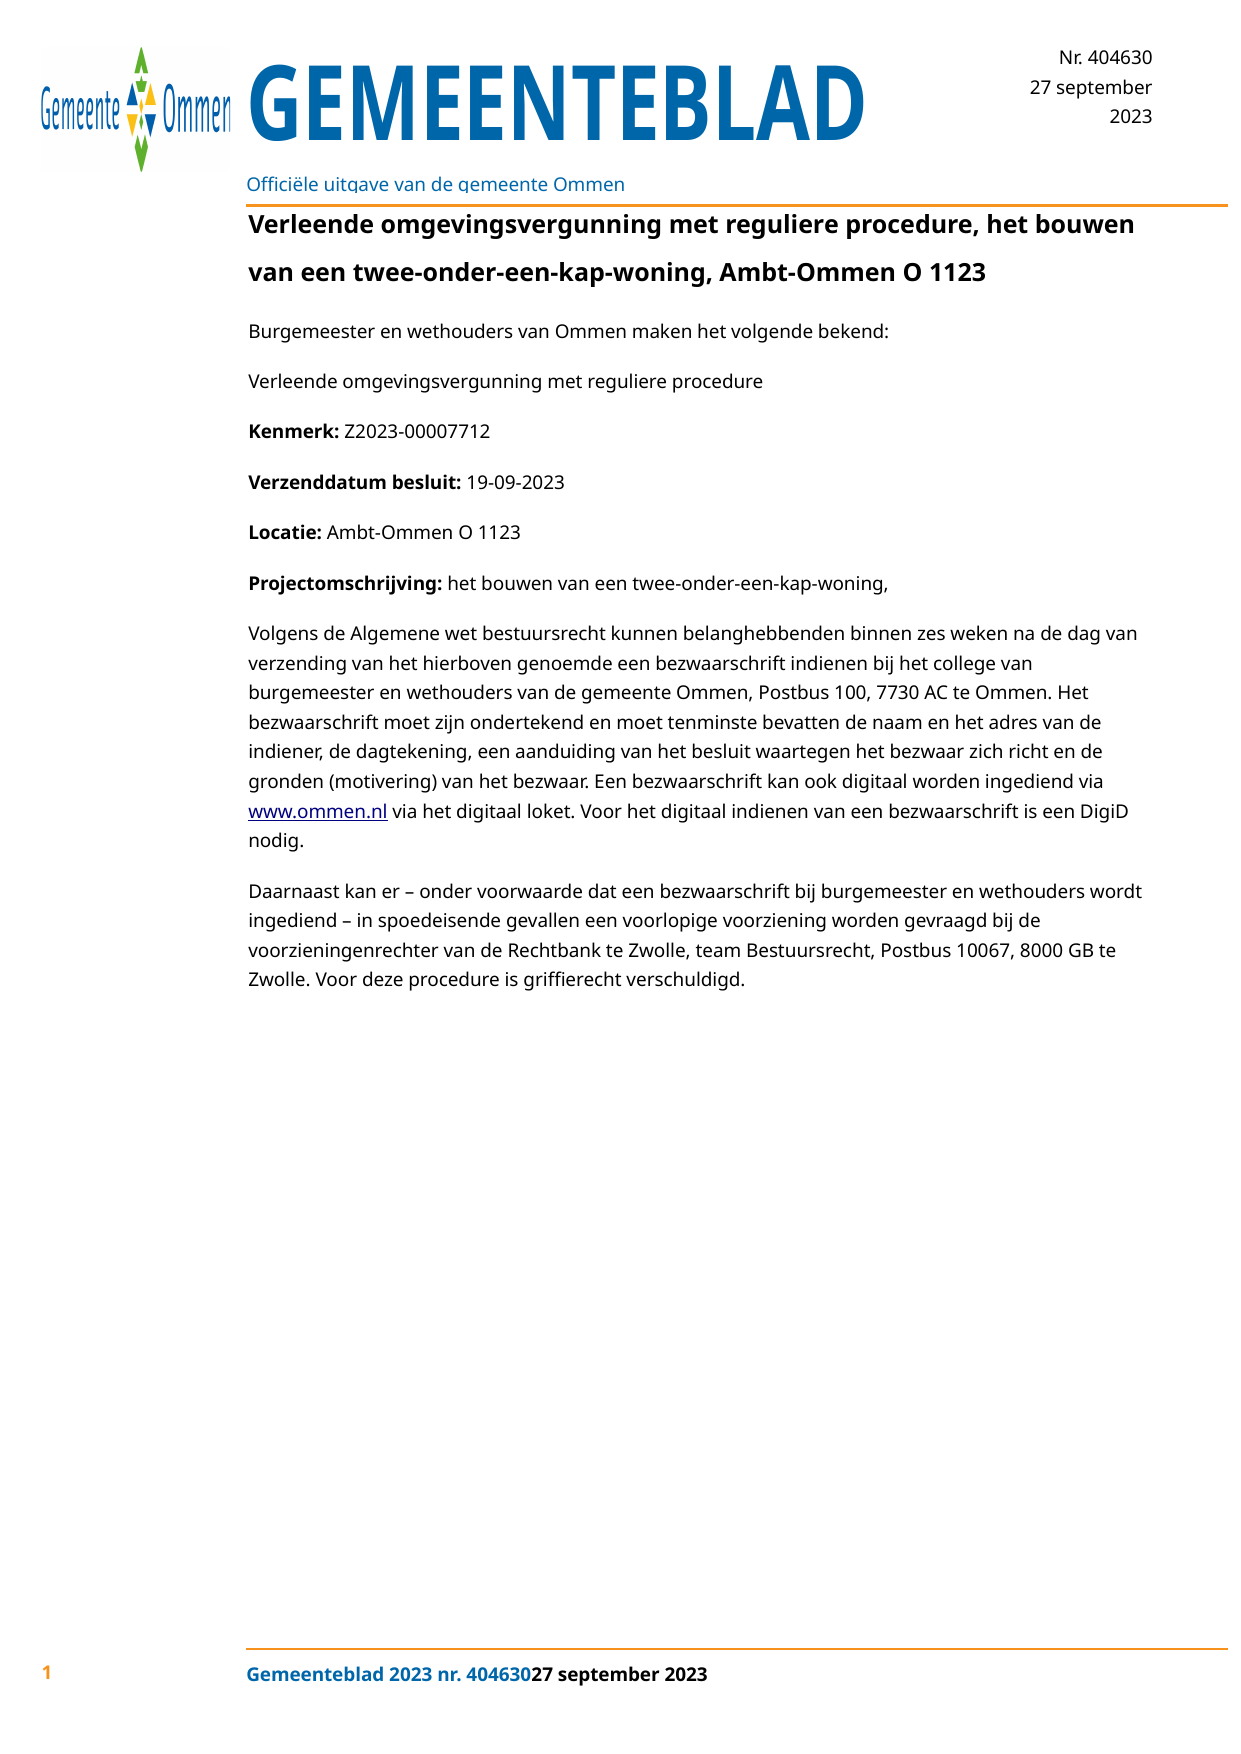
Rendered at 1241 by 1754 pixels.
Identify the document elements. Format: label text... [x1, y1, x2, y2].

text Burgemeester en wethouders van Ommen maken het volgende bekend: [248, 318, 1152, 344]
text Daarnaast kan er – onder voorwaarde dat een bezwaarschrift bij burgemeester en wethouders wordt ingediend – in spoedeisende gevallen een voorlopige voorziening worden gevraagd bij de voorzieningenrechter van de Rechtbank te Zwolle, team Bestuursrecht, Postbus 10067, 8000 GB te Zwolle. Voor deze procedure is griffierecht verschuldigd. [248, 878, 1152, 992]
text Verleende omgevingsvergunning met reguliere procedure, het bouwen van een twee-onder-een-kap-woning, Ambt-Ommen O 1123 [248, 207, 1152, 288]
text Volgens de Algemene wet bestuursrecht kunnen belanghebbenden binnen zes weken na de dag van verzending van het hierboven genoemde een bezwaarschrift indienen bij het college van burgemeester en wethouders van de gemeente Ommen, Postbus 100, 7730 AC te Ommen. Het bezwaarschrift moet zijn ondertekend en moet tenminste bevatten de naam en het adres van de indiener, de dagtekening, een aanduiding van het besluit waartegen het bezwaar zich richt en de gronden (motivering) van het bezwaar. Een bezwaarschrift kan ook digitaal worden ingediend via www.ommen.nl via het digitaal loket. Voor het digitaal indienen van een bezwaarschrift is een DigiD nodig. [248, 620, 1152, 853]
text Kenmerk: Z2023-00007712 [248, 419, 1152, 444]
text Locatie: Ambt-Ommen O 1123 [248, 519, 1152, 545]
text Projectomschrijving: het bouwen van een twee-onder-een-kap-woning, [248, 570, 1152, 596]
picture [41, 47, 231, 172]
text Verleende omgevingsvergunning met reguliere procedure [248, 368, 1152, 394]
text Verzenddatum besluit: 19-09-2023 [248, 469, 1152, 495]
